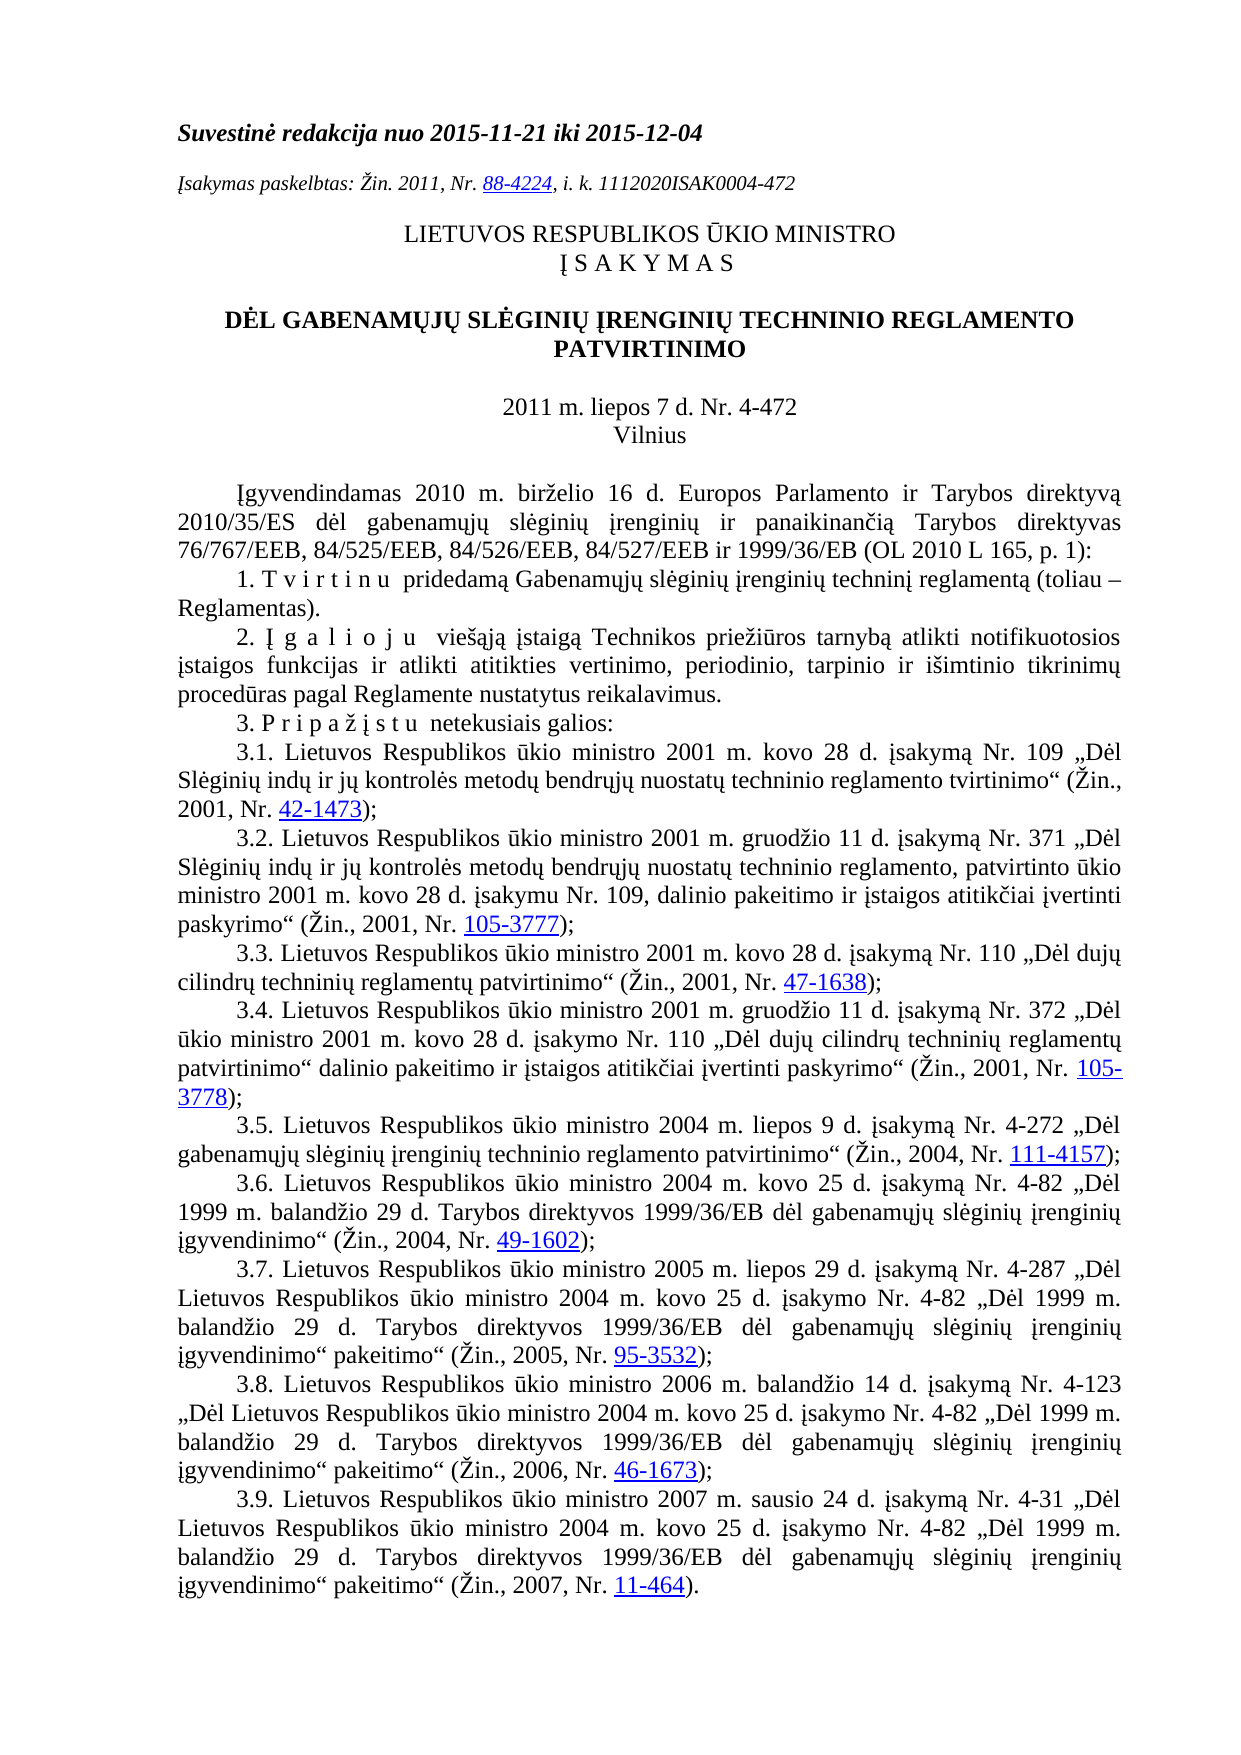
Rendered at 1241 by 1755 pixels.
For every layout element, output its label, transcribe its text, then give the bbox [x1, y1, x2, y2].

text 3.4. Lietuvos Respublikos ūkio ministro 2001 m. gruodžio 11 d. įsakymą Nr. 372 „Dėl ūkio ministro 2001 m. kovo 28 d. įsakymo Nr. 110 „Dėl dujų cilindrų techninių reglamentų patvirtinimo“ dalinio pakeitimo ir įstaigos atitikčiai įvertinti paskyrimo“ (Žin., 2001, Nr. 105-3778); [177, 995, 1122, 1110]
text 3.7. Lietuvos Respublikos ūkio ministro 2005 m. liepos 29 d. įsakymą Nr. 4-287 „Dėl Lietuvos Respublikos ūkio ministro 2004 m. kovo 25 d. įsakymo Nr. 4-82 „Dėl 1999 m. balandžio 29 d. Tarybos direktyvos 1999/36/EB dėl gabenamųjų slėginių įrenginių įgyvendinimo“ pakeitimo“ (Žin., 2005, Nr. 95-3532); [177, 1254, 1122, 1369]
text 3. P r i p a ž į s t u netekusiais galios: [177, 708, 1122, 737]
text 1. T v i r t i n u pridedamą Gabenamųjų slėginių įrenginių techninį reglamentą (toliau – Reglamentas). [177, 564, 1122, 622]
text 3.5. Lietuvos Respublikos ūkio ministro 2004 m. liepos 9 d. įsakymą Nr. 4-272 „Dėl gabenamųjų slėginių įrenginių techninio reglamento patvirtinimo“ (Žin., 2004, Nr. 111-4157); [177, 1110, 1122, 1168]
text 2011 m. liepos 7 d. Nr. 4-472 [177, 392, 1122, 420]
text 3.9. Lietuvos Respublikos ūkio ministro 2007 m. sausio 24 d. įsakymą Nr. 4-31 „Dėl Lietuvos Respublikos ūkio ministro 2004 m. kovo 25 d. įsakymo Nr. 4-82 „Dėl 1999 m. balandžio 29 d. Tarybos direktyvos 1999/36/EB dėl gabenamųjų slėginių įrenginių įgyvendinimo“ pakeitimo“ (Žin., 2007, Nr. 11-464). [177, 1484, 1122, 1599]
text 3.2. Lietuvos Respublikos ūkio ministro 2001 m. gruodžio 11 d. įsakymą Nr. 371 „Dėl Slėginių indų ir jų kontrolės metodų bendrųjų nuostatų techninio reglamento, patvirtinto ūkio ministro 2001 m. kovo 28 d. įsakymu Nr. 109, dalinio pakeitimo ir įstaigos atitikčiai įvertinti paskyrimo“ (Žin., 2001, Nr. 105-3777); [177, 823, 1122, 938]
text 3.6. Lietuvos Respublikos ūkio ministro 2004 m. kovo 25 d. įsakymą Nr. 4-82 „Dėl 1999 m. balandžio 29 d. Tarybos direktyvos 1999/36/EB dėl gabenamųjų slėginių įrenginių įgyvendinimo“ (Žin., 2004, Nr. 49-1602); [177, 1168, 1122, 1254]
text 2. Į g a l i o j u viešąją įstaigą Technikos priežiūros tarnybą atlikti notifikuotosios įstaigos funkcijas ir atlikti atitikties vertinimo, periodinio, tarpinio ir išimtinio tikrinimų procedūras pagal Reglamente nustatytus reikalavimus. [177, 622, 1122, 708]
text 3.1. Lietuvos Respublikos ūkio ministro 2001 m. kovo 28 d. įsakymą Nr. 109 „Dėl Slėginių indų ir jų kontrolės metodų bendrųjų nuostatų techninio reglamento tvirtinimo“ (Žin., 2001, Nr. 42-1473); [177, 737, 1122, 823]
text Įsakymas paskelbtas: Žin. 2011, Nr. 88-4224, i. k. 1112020ISAK0004-472 [177, 171, 1122, 195]
text Įgyvendindamas 2010 m. birželio 16 d. Europos Parlamento ir Tarybos direktyvą 2010/35/ES dėl gabenamųjų slėginių įrenginių ir panaikinančią Tarybos direktyvas 76/767/EEB, 84/525/EEB, 84/526/EEB, 84/527/EEB ir 1999/36/EB (OL 2010 L 165, p. 1): [177, 478, 1122, 564]
text Vilnius [177, 420, 1122, 449]
text DĖL GABENAMŲJŲ SLĖGINIŲ ĮRENGINIŲ TECHNINIO REGLAMENTO PATVIRTINIMO [177, 305, 1122, 363]
text Į S A K Y M A S [177, 248, 1122, 277]
text 3.3. Lietuvos Respublikos ūkio ministro 2001 m. kovo 28 d. įsakymą Nr. 110 „Dėl dujų cilindrų techninių reglamentų patvirtinimo“ (Žin., 2001, Nr. 47-1638); [177, 938, 1122, 995]
text 3.8. Lietuvos Respublikos ūkio ministro 2006 m. balandžio 14 d. įsakymą Nr. 4-123 „Dėl Lietuvos Respublikos ūkio ministro 2004 m. kovo 25 d. įsakymo Nr. 4-82 „Dėl 1999 m. balandžio 29 d. Tarybos direktyvos 1999/36/EB dėl gabenamųjų slėginių įrenginių įgyvendinimo“ pakeitimo“ (Žin., 2006, Nr. 46-1673); [177, 1369, 1122, 1484]
text LIETUVOS RESPUBLIKOS ŪKIO MINISTRO [177, 219, 1122, 248]
text Suvestinė redakcija nuo 2015-11-21 iki 2015-12-04 [177, 118, 1122, 147]
